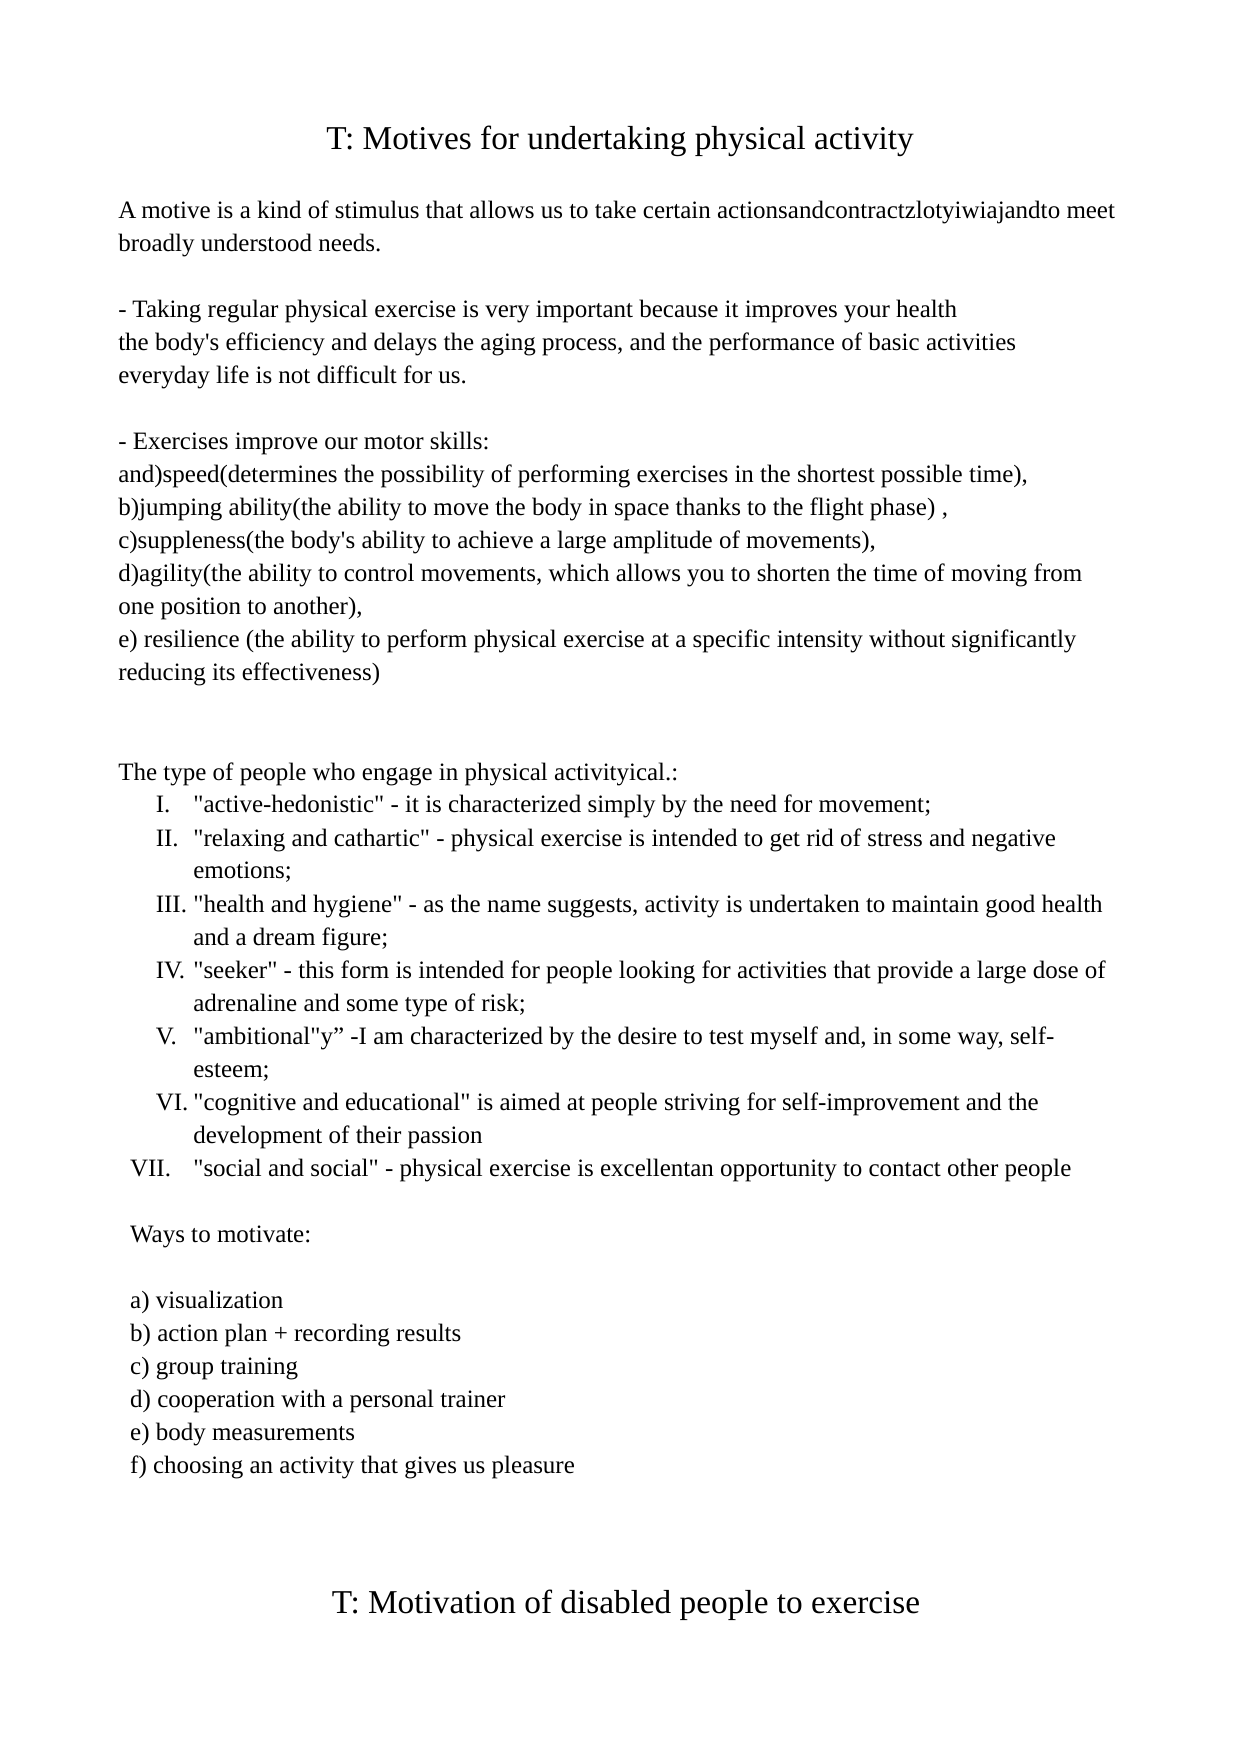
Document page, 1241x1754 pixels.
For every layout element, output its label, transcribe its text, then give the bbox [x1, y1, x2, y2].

list "cognitive and educational" is aimed at people striving for self-improvement and the development of their passion [156, 1087, 1122, 1148]
text T: Motivation of disabled people to exercise [130, 1582, 1122, 1620]
text T: Motives for undertaking physical activity [118, 118, 1122, 156]
text d)agility(the ability to control movements, which allows you to shorten the time of moving from one position to another), [118, 558, 1122, 620]
list "seeker" - this form is intended for people looking for activities that provide a large dose of adrenaline and some type of risk; [156, 955, 1122, 1016]
text f) choosing an activity that gives us pleasure [130, 1450, 1122, 1479]
text everyday life is not difficult for us. [118, 360, 1122, 389]
list "relaxing and cathartic" - physical exercise is intended to get rid of stress and negative emotions; [156, 823, 1122, 884]
text and)speed(determines the possibility of performing exercises in the shortest possible time), [118, 459, 1122, 488]
text b)jumping ability(the ability to move the body in space thanks to the flight phase) , [118, 492, 1122, 521]
list "active-hedonistic" - it is characterized simply by the need for movement; [156, 789, 1122, 818]
text - Exercises improve our motor skills: [118, 426, 1122, 455]
list "ambitional"y” -I am characterized by the desire to test myself and, in some way, self-esteem; [156, 1021, 1122, 1082]
text A motive is a kind of stimulus that allows us to take certain actionsandcontractzlotyiwiajandto meet broadly understood needs. [118, 195, 1122, 257]
list "social and social" - physical exercise is excellentan opportunity to contact other people [130, 1153, 1122, 1182]
text c) group training [130, 1351, 1122, 1380]
text e) body measurements [130, 1417, 1122, 1446]
text b) action plan + recording results [130, 1318, 1122, 1347]
text the body's efficiency and delays the aging process, and the performance of basic activities [118, 327, 1122, 356]
text d) cooperation with a personal trainer [130, 1384, 1122, 1413]
list "health and hygiene" - as the name suggests, activity is undertaken to maintain good health and a dream figure; [156, 889, 1122, 950]
text a) visualization [130, 1285, 1122, 1314]
text The type of people who engage in physical activityical.: [118, 757, 1122, 785]
text - Taking regular physical exercise is very important because it improves your health [118, 294, 1122, 323]
text Ways to motivate: [130, 1219, 1122, 1248]
text c)suppleness(the body's ability to achieve a large amplitude of movements), [118, 525, 1122, 554]
text e) resilience (the ability to perform physical exercise at a specific intensity without significantly reducing its effectiveness) [118, 624, 1122, 686]
